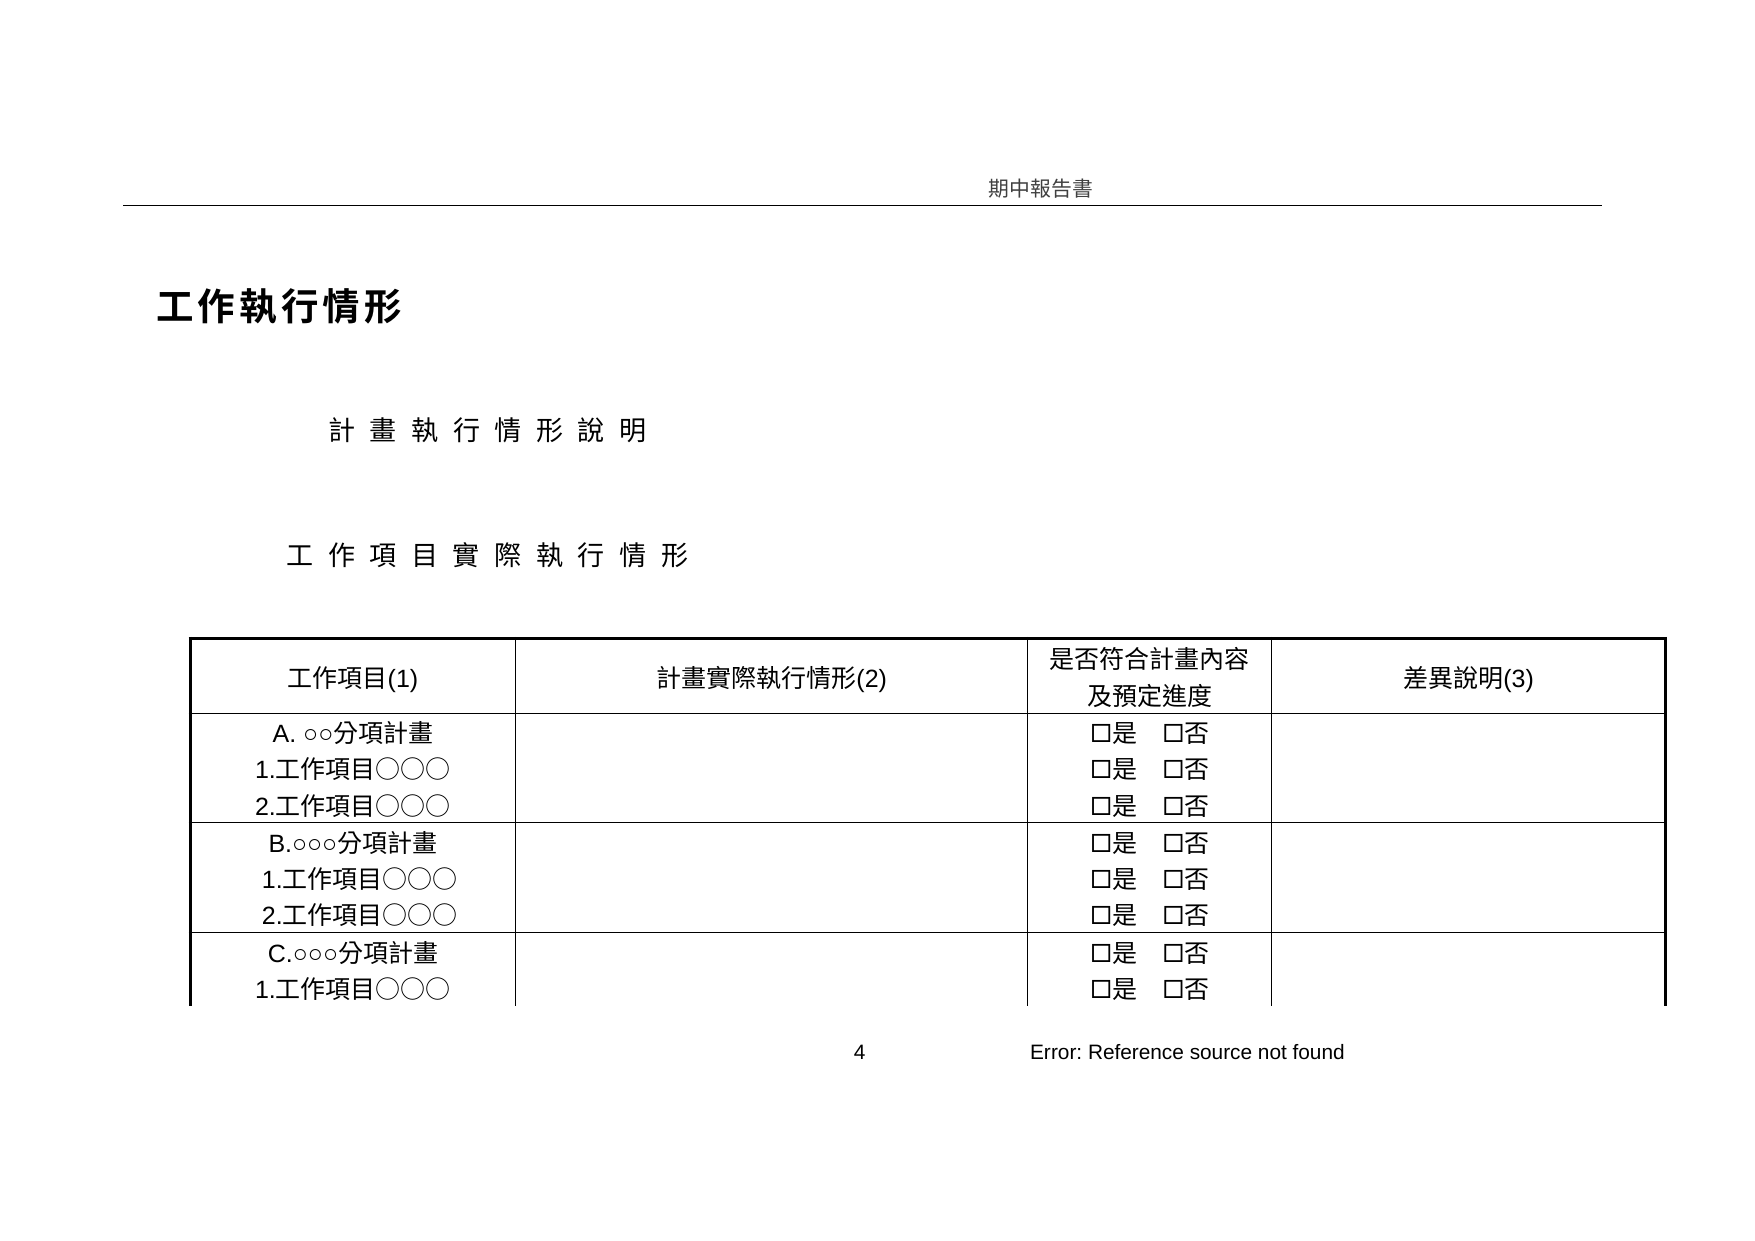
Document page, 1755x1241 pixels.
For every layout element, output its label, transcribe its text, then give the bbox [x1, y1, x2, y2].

table_header 工作項目(1) [192, 640, 515, 712]
table_cell 是 否 [1028, 933, 1271, 969]
table_cell [1272, 786, 1664, 822]
subtitle 工作項目實際執行情形 [278, 512, 1571, 574]
table_cell 是 否 [1028, 860, 1271, 896]
table_cell 2.工作項目○○○ [192, 896, 515, 932]
table_cell [516, 933, 1027, 969]
table_header 差異說明(3) [1272, 640, 1664, 712]
table_cell [1272, 933, 1664, 969]
subtitle 計畫執行情形說明 [243, 387, 1571, 449]
table_cell 2.工作項目○○○ [192, 786, 515, 822]
table_cell C.○○○分項計畫 [192, 933, 515, 969]
table_cell 是 否 [1028, 896, 1271, 932]
table_cell [516, 750, 1027, 786]
table_cell [516, 860, 1027, 896]
table_cell 1.工作項目○○○ [192, 860, 515, 896]
table_cell 是 否 [1028, 786, 1271, 822]
table_cell A. ○○分項計畫 [192, 714, 515, 750]
table_cell 1.工作項目○○○ [192, 750, 515, 786]
table_cell 是 否 [1028, 969, 1271, 1006]
table_cell [1272, 896, 1664, 932]
table_cell 是 否 [1028, 714, 1271, 750]
table_cell [1272, 860, 1664, 896]
table_cell [516, 896, 1027, 932]
table_cell [516, 786, 1027, 822]
table_cell [516, 823, 1027, 859]
table_cell [516, 969, 1027, 1006]
table_cell B.○○○分項計畫 [192, 823, 515, 859]
table_header 是否符合計畫內容及預定進度 [1028, 640, 1271, 712]
subtitle 工作執行情形 [154, 262, 1571, 324]
table_cell [1272, 714, 1664, 750]
table_cell [1272, 750, 1664, 786]
table_cell [1272, 823, 1664, 859]
table_cell 是 否 [1028, 750, 1271, 786]
table_cell [1272, 969, 1664, 1006]
table_header 計畫實際執行情形(2) [516, 640, 1027, 712]
table_cell 1.工作項目○○○ [192, 969, 515, 1006]
table_cell [516, 714, 1027, 750]
table_cell 是 否 [1028, 823, 1271, 859]
